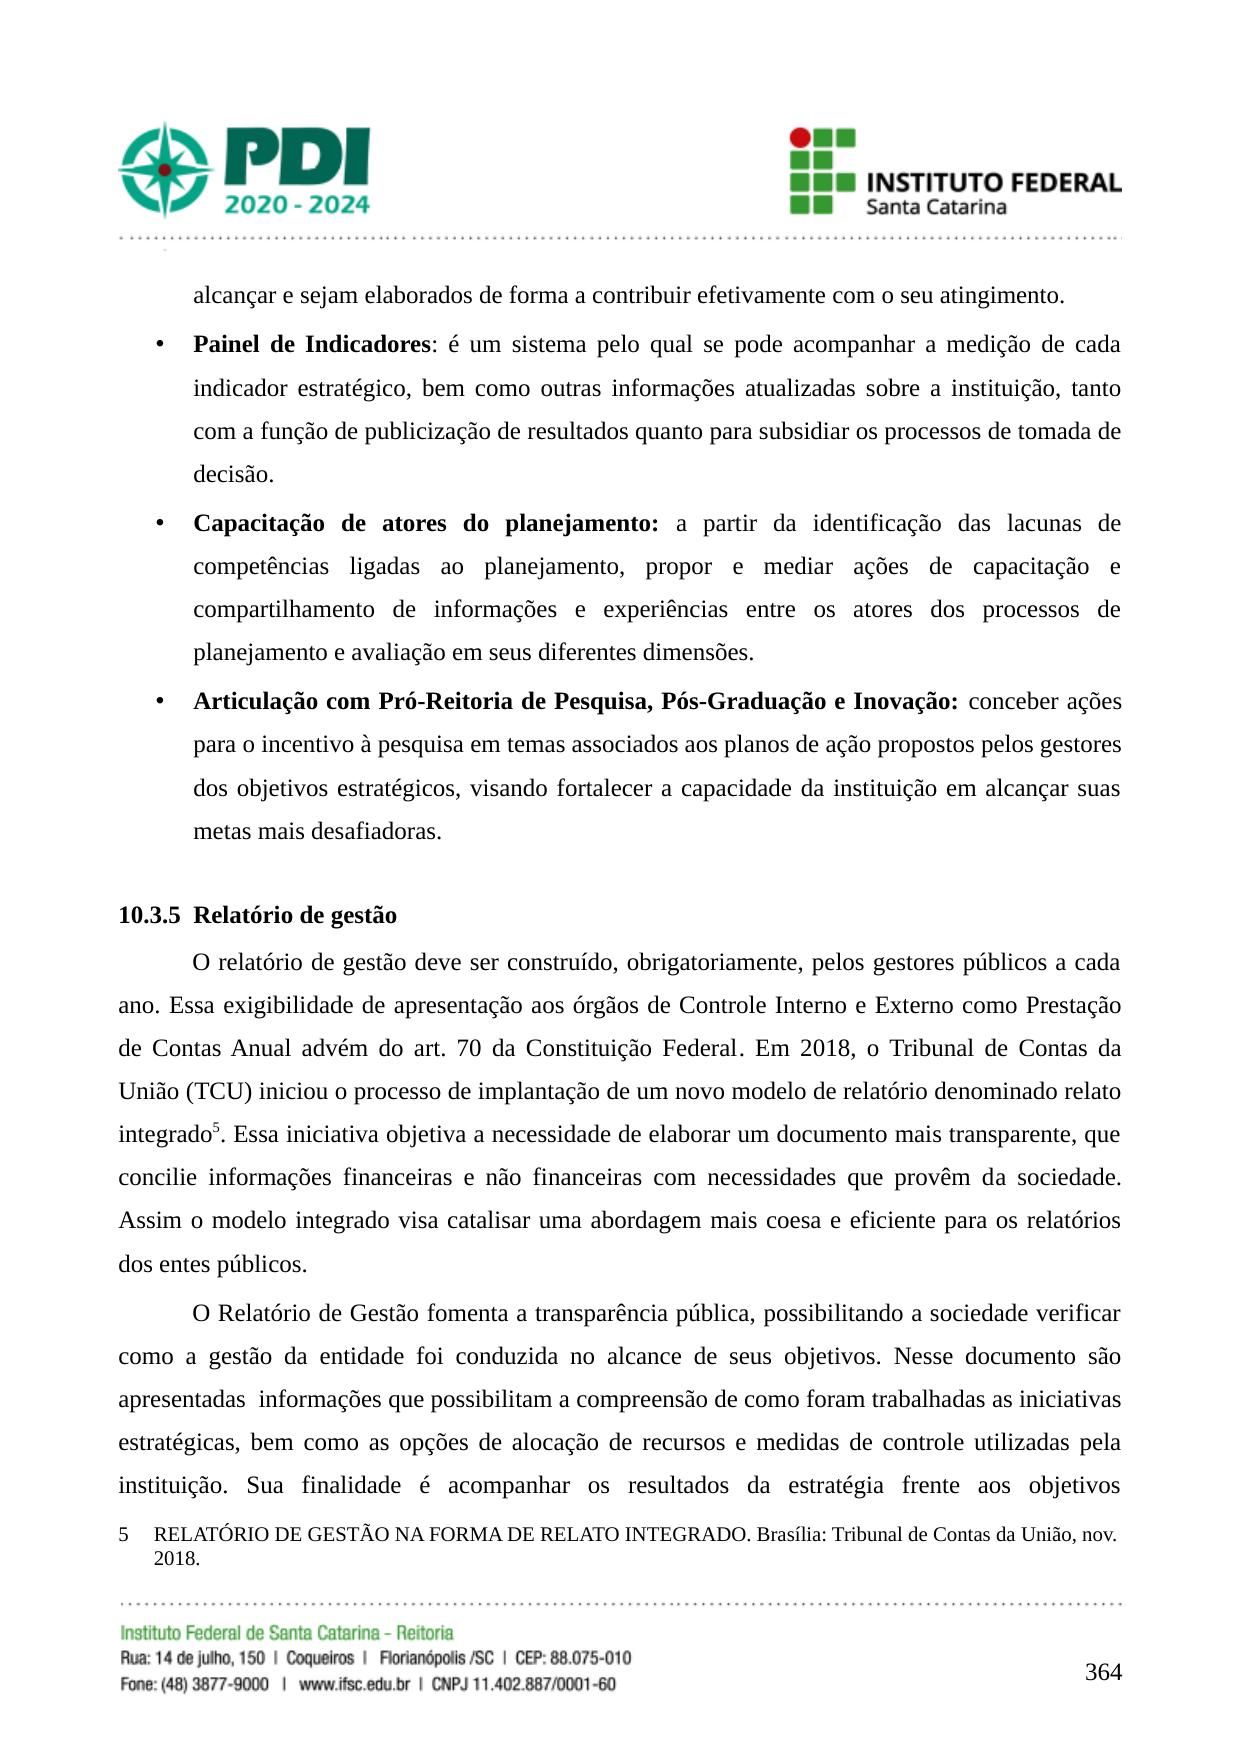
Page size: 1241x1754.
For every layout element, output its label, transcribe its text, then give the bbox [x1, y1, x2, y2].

text O Relatório de Gestão fomenta a transparência pública, possibilitando a sociedade verificar como a gestão da entidade foi conduzida no alcance de seus objetivos. Nesse documento são apresentadas informações que possibilitam a compreensão de como foram trabalhadas as iniciativas estratégicas, bem como as opções de alocação de recursos e medidas de controle utilizadas pela instituição. Sua finalidade é acompanhar os resultados da estratégia frente aos objetivos [118, 1298, 1122, 1499]
text O relatório de gestão deve ser construído, obrigatoriamente, pelos gestores públicos a cada ano. Essa exigibilidade de apresentação aos órgãos de Controle Interno e Externo como Prestação de Contas Anual advém do art. 70 da Constituição Federal. Em 2018, o Tribunal de Contas da União (TCU) iniciou o processo de implantação de um novo modelo de relatório denominado relato integrado. Essa iniciativa objetiva a necessidade de elaborar um documento mais transparente, que concilie informações financeiras e não financeiras com necessidades que provêm da sociedade. Assim o modelo integrado visa catalisar uma abordagem mais coesa e eficiente para os relatórios dos entes públicos. [118, 947, 1122, 1277]
picture [118, 117, 1122, 251]
picture [118, 1599, 1122, 1699]
subtitle Relatório de gestão [118, 900, 1122, 929]
list Painel de Indicadores: é um sistema pelo qual se pode acompanhar a medição de cada indicador estratégico, bem como outras informações atualizadas sobre a instituição, tanto com a função de publicização de resultados quanto para subsidiar os processos de tomada de decisão. [156, 329, 1122, 488]
list Articulação com Pró-Reitoria de Pesquisa, Pós-Graduação e Inovação: conceber ações para o incentivo à pesquisa em temas associados aos planos de ação propostos pelos gestores dos objetivos estratégicos, visando fortalecer a capacidade da instituição em alcançar suas metas mais desafiadoras. [156, 686, 1122, 844]
list Capacitação de atores do planejamento: a partir da identificação das lacunas de competências ligadas ao planejamento, propor e mediar ações de capacitação e compartilhamento de informações e experiências entre os atores dos processos de planejamento e avaliação em seus diferentes dimensões. [156, 508, 1122, 666]
text RELATÓRIO DE GESTÃO NA FORMA DE RELATO INTEGRADO. Brasília: Tribunal de Contas da União, nov. 2018. [118, 1522, 1122, 1570]
list alcançar e sejam elaborados de forma a contribuir efetivamente com o seu atingimento. [156, 281, 1122, 309]
